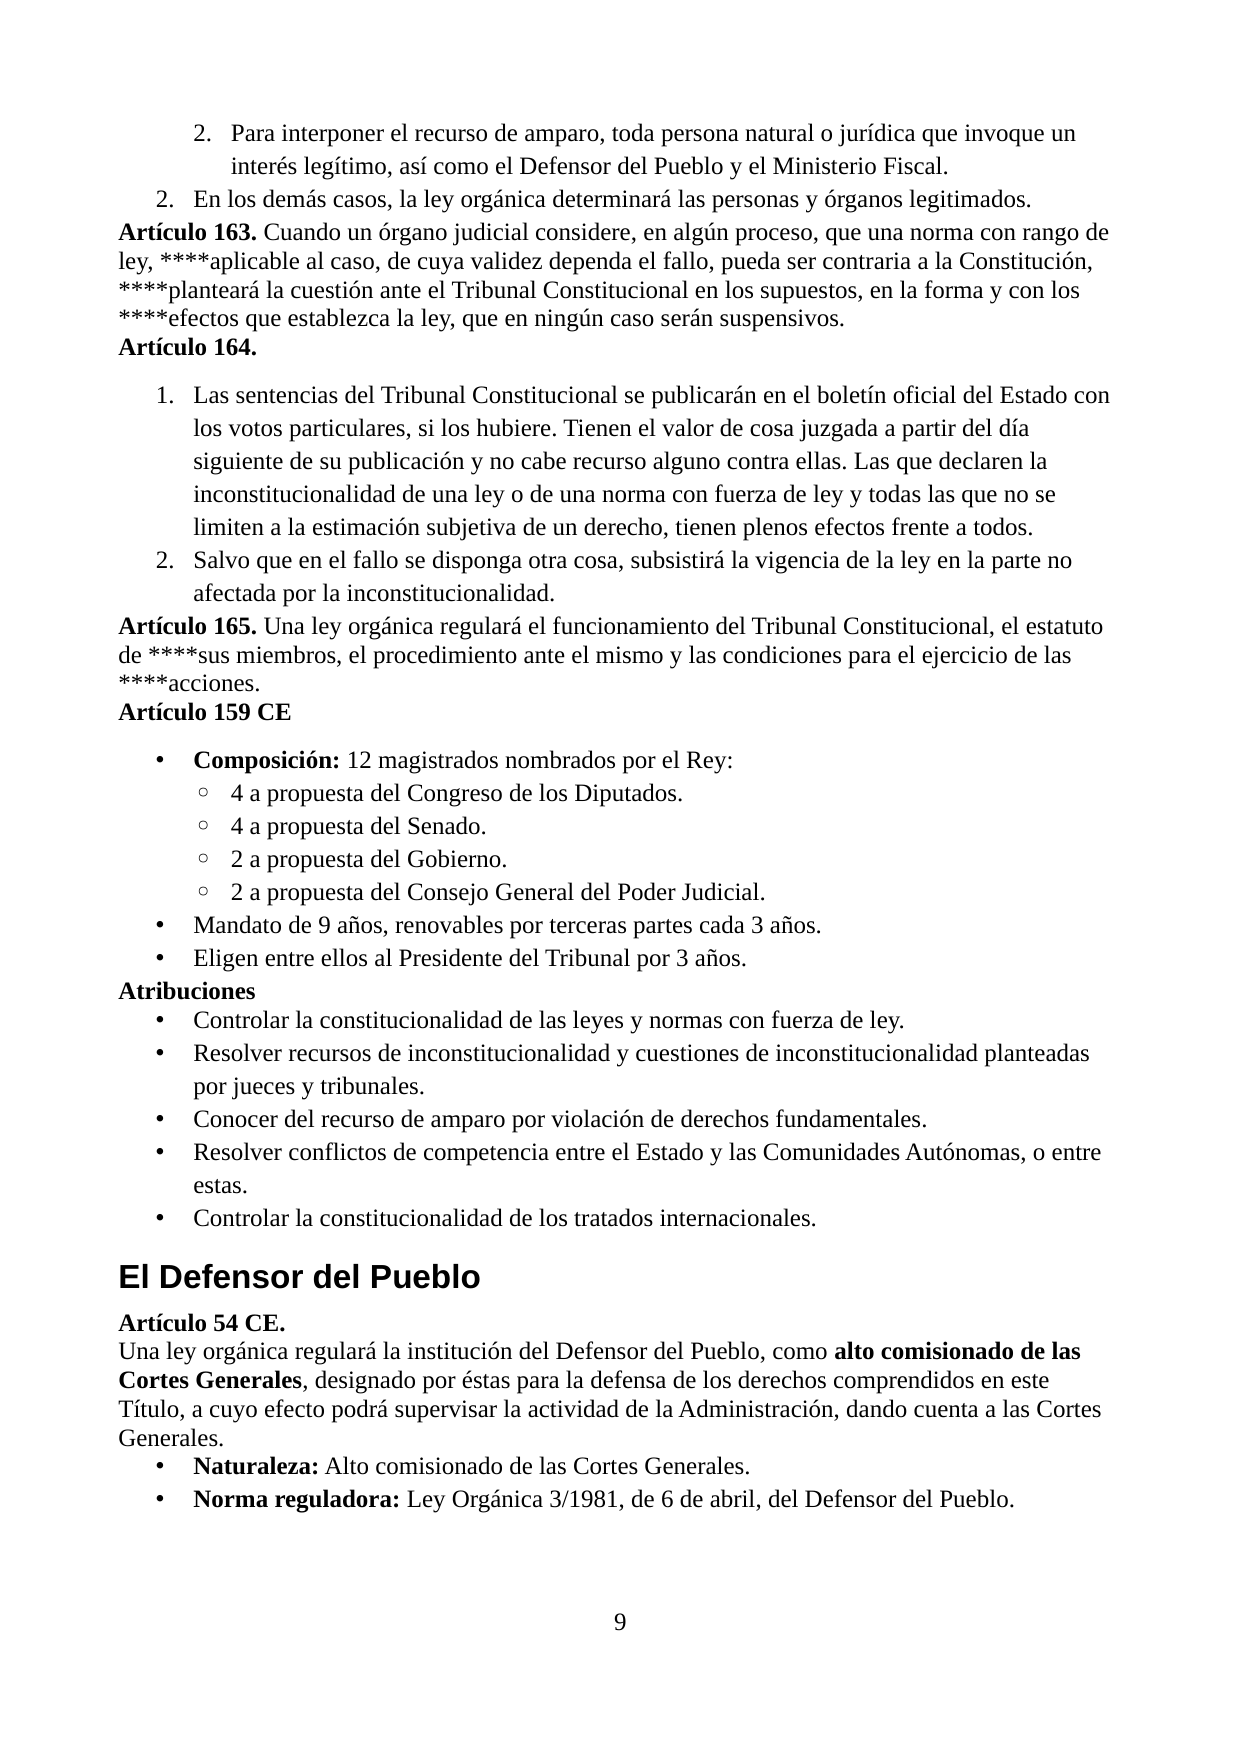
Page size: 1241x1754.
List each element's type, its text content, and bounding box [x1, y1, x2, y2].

list Mandato de 9 años, renovables por terceras partes cada 3 años. [156, 910, 1122, 939]
list Resolver conflictos de competencia entre el Estado y las Comunidades Autónomas, o entre estas. [156, 1137, 1122, 1198]
text Artículo 54 CE. Una ley orgánica regulará la institución del Defensor del Pueblo, como alto comisionado de las Cortes Generales, designado por éstas para la defensa de los derechos comprendidos en este Título, a cuyo efecto podrá supervisar la actividad de la Administración, dando cuenta a las Cortes Generales. [118, 1308, 1122, 1451]
list 2 a propuesta del Gobierno. [193, 844, 1122, 873]
list Resolver recursos de inconstitucionalidad y cuestiones de inconstitucionalidad planteadas por jueces y tribunales. [156, 1038, 1122, 1099]
text Artículo 164. [118, 332, 1122, 361]
subtitle El Defensor del Pueblo [118, 1257, 1122, 1295]
list Naturaleza: Alto comisionado de las Cortes Generales. [156, 1451, 1122, 1480]
list Conocer del recurso de amparo por violación de derechos fundamentales. [156, 1104, 1122, 1132]
list Controlar la constitucionalidad de los tratados internacionales. [156, 1203, 1122, 1232]
list 2 a propuesta del Consejo General del Poder Judicial. [193, 877, 1122, 906]
text Artículo 165. Una ley orgánica regulará el funcionamiento del Tribunal Constitucional, el estatuto de ****sus miembros, el procedimiento ante el mismo y las condiciones para el ejercicio de las ****acciones. [118, 611, 1122, 697]
list Salvo que en el fallo se disponga otra cosa, subsistirá la vigencia de la ley en la parte no afectada por la inconstitucionalidad. [156, 545, 1122, 607]
list Eligen entre ellos al Presidente del Tribunal por 3 años. [156, 943, 1122, 972]
list Norma reguladora: Ley Orgánica 3/1981, de 6 de abril, del Defensor del Pueblo. [156, 1484, 1122, 1513]
list Controlar la constitucionalidad de las leyes y normas con fuerza de ley. [156, 1005, 1122, 1033]
list 4 a propuesta del Congreso de los Diputados. [193, 778, 1122, 807]
list Para interponer el recurso de amparo, toda persona natural o jurídica que invoque un interés legítimo, así como el Defensor del Pueblo y el Ministerio Fiscal. [193, 118, 1122, 180]
list Las sentencias del Tribunal Constitucional se publicarán en el boletín oficial del Estado con los votos particulares, si los hubiere. Tienen el valor de cosa juzgada a partir del día siguiente de su publicación y no cabe recurso alguno contra ellas. Las que declaren la inconstitucionalidad de una ley o de una norma con fuerza de ley y todas las que no se limiten a la estimación subjetiva de un derecho, tienen plenos efectos frente a todos. [156, 380, 1122, 541]
text Atribuciones [118, 976, 1122, 1005]
list En los demás casos, la ley orgánica determinará las personas y órganos legitimados. [156, 184, 1122, 213]
list 4 a propuesta del Senado. [193, 811, 1122, 839]
text Artículo 163. Cuando un órgano judicial considere, en algún proceso, que una norma con rango de ley, ****aplicable al caso, de cuya validez dependa el fallo, pueda ser contraria a la Constitución, ****planteará la cuestión ante el Tribunal Constitucional en los supuestos, en la forma y con los ****efectos que establezca la ley, que en ningún caso serán suspensivos. [118, 217, 1122, 332]
list Composición: 12 magistrados nombrados por el Rey: [156, 745, 1122, 773]
text Artículo 159 CE [118, 697, 1122, 726]
